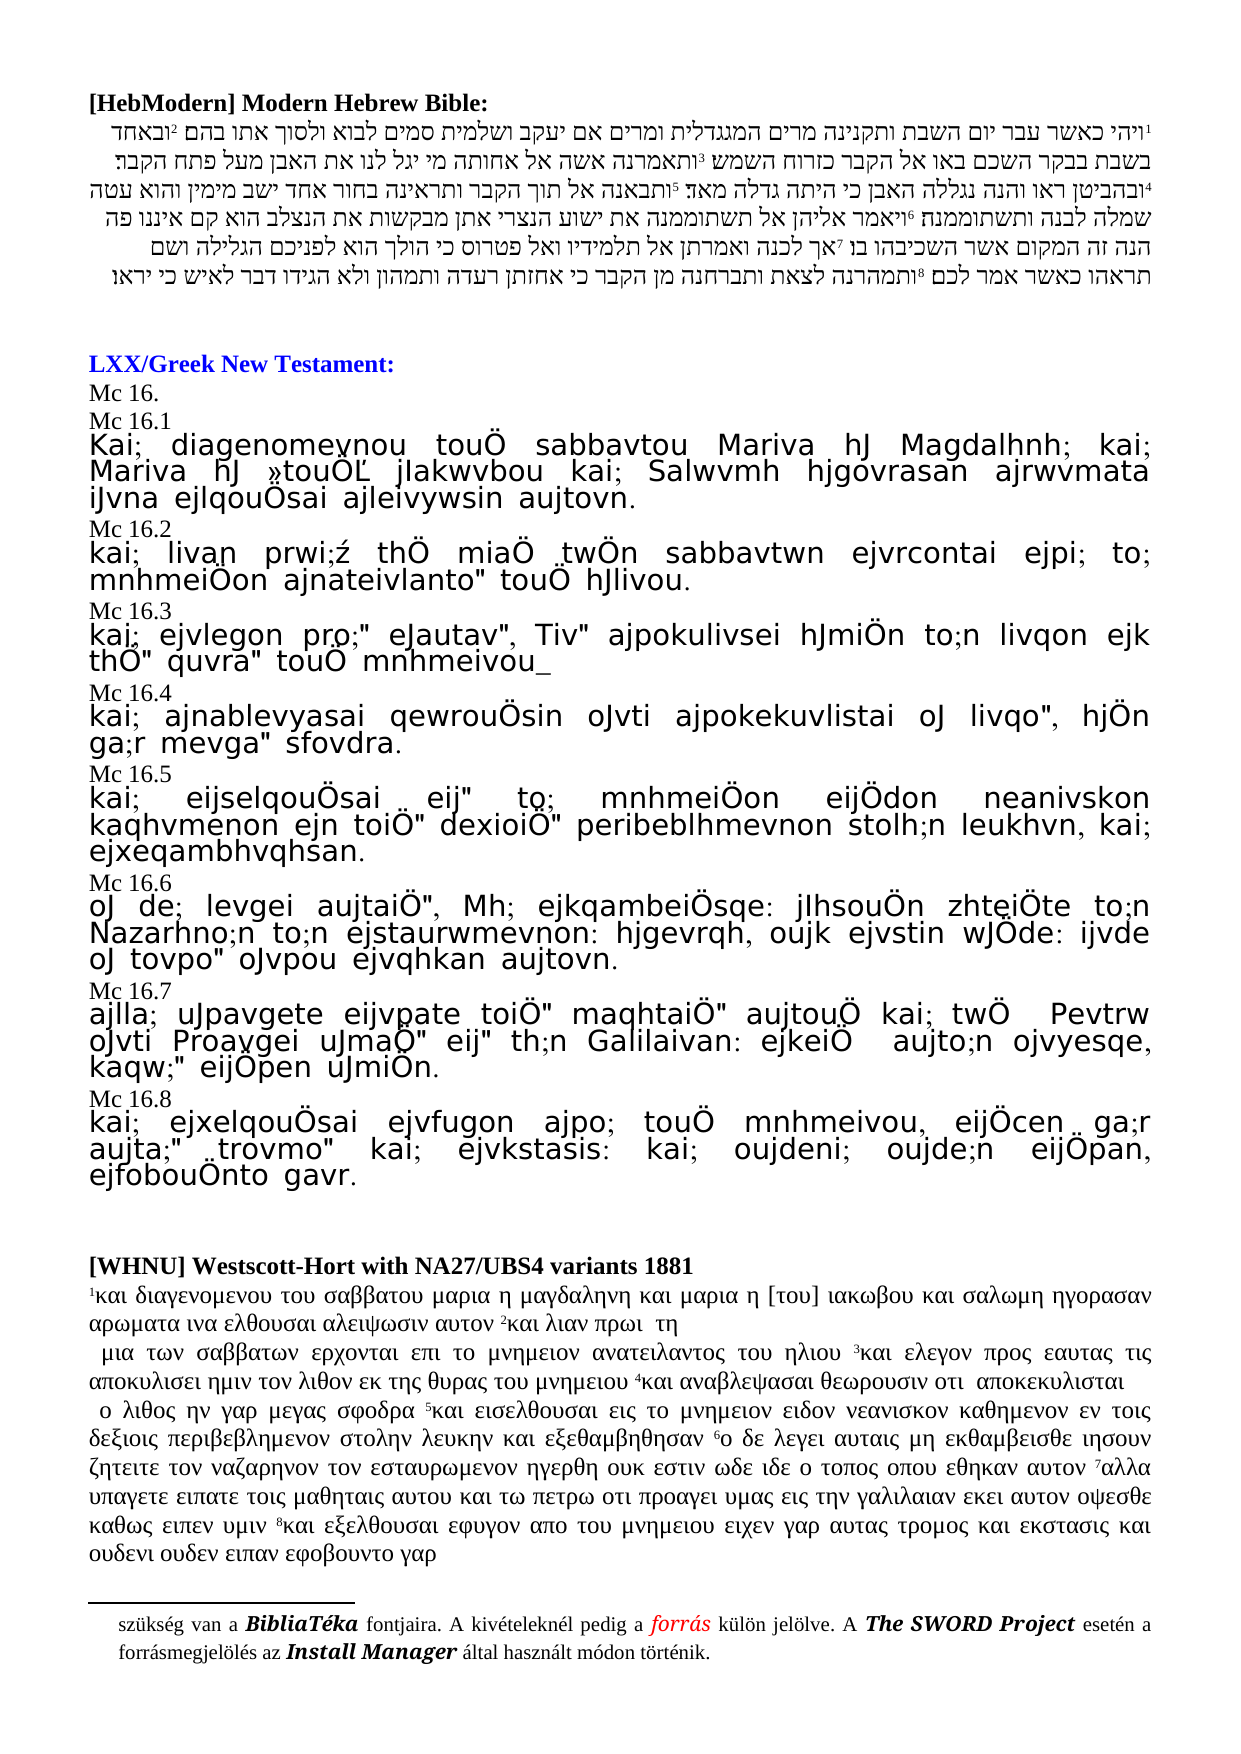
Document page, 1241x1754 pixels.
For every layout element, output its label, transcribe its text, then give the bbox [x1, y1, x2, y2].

text ο λιθος ην γαρ μεγας σφοδρα 5και εισελθουσαι εις το μνημειον ειδον νεανισκον καθημενον εν τοις δεξιοις περιβεβλημενον στολην λευκην και εξεθαμβηθησαν 6ο δε λεγει αυταις μη εκθαμβεισθε ιησουν ζητειτε τον ναζαρηνον τον εσταυρωμενον ηγερθη ουκ εστιν ωδε ιδε ο τοπος οπου εθηκαν αυτον 7αλλα υπαγετε ειπατε τοις μαθηταις αυτου και τω πετρω οτι προαγει υμας εις την γαλιλαιαν εκει αυτον οψεσθε καθως ειπεν υμιν 8και εξελθουσαι εφυγον απο του μνημειου ειχεν γαρ αυτας τρομος και εκστασις και ουδενι ουδεν ειπαν εφοβουντο γαρ [88, 1395, 1152, 1567]
text 1και διαγενομενου του σαββατου μαρια η μαγδαληνη και μαρια η [του] ιακωβου και σαλωμη ηγορασαν αρωματα ινα ελθουσαι αλειψωσιν αυτον 2και λιαν πρωι τη [88, 1280, 1152, 1337]
text [WHNU] Westscott-Hort with NA27/UBS4 variants 1881 [88, 1251, 1152, 1280]
text ajlla; uJpavgete eijvpate toiÖ" maqhtaiÖ" aujtouÖ kai; twÖ Pevtrw oJvti Proavgei uJmaÖ" eij" th;n Galilaivan: ejkeiÖ aujto;n ojvyesqe, kaqw;" eijÖpen uJmiÖn. [88, 1004, 1152, 1084]
text Kai; diagenomevnou touÖ sabbavtou Mariva hJ Magdalhnh; kai; Mariva hJ »touÖĽ jIakwvbou kai; Salwvmh hjgovrasan ajrwvmata iJvna ejlqouÖsai ajleivywsin aujtovn. [88, 435, 1152, 514]
text kai; livan prwi;ź thÖ miaÖ twÖn sabbavtwn ejvrcontai ejpi; to; mnhmeiÖon ajnateivlanto" touÖ hJlivou. [88, 543, 1152, 596]
text Mc 16. [88, 378, 1152, 406]
text Mc 16.1 [88, 406, 1152, 435]
text Mc 16.6 [88, 868, 1152, 896]
text Mc 16.4 [88, 678, 1152, 707]
text kai; eijselqouÖsai eij" to; mnhmeiÖon eijÖdon neanivskon kaqhvmenon ejn toiÖ" dexioiÖ" peribeblhmevnon stolh;n leukhvn, kai; ejxeqambhvqhsan. [88, 788, 1152, 868]
text kai; ejxelqouÖsai ejvfugon ajpo; touÖ mnhmeivou, eijÖcen ga;r aujta;" trovmo" kai; ejvkstasis: kai; oujdeni; oujde;n eijÖpan, ejfobouÖnto gavr. [88, 1113, 1152, 1192]
text Mc 16.7 [88, 976, 1152, 1004]
text μια των σαββατων ερχονται επι το μνημειον ανατειλαντος του ηλιου 3και ελεγον προς εαυτας τις αποκυλισει ημιν τον λιθον εκ της θυρας του μνημειου 4και αναβλεψασαι θεωρουσιν οτι αποκεκυλισται [88, 1337, 1152, 1395]
text Mc 16.5 [88, 759, 1152, 788]
text szükség van a BibliaTéka fontjaira. A kivételeknél pedig a forrás külön jelölve. A The SWORD Project esetén a forrásmegjelölés az Install Manager által használt módon történik. [88, 1609, 1152, 1665]
text Mc 16.8 [88, 1084, 1152, 1113]
text 1ויהי כאשר עבר יום השבת ותקנינה מרים המגגדלית ומרים אם יעקב ושלמית סמים לבוא ולסוך אתו בהם׃ 2ובאחד בשבת בבקר השכם באו אל הקבר כזרוח השמש׃ 3ותאמרנה אשה אל אחותה מי יגל לנו את האבן מעל פתח הקבר׃ 4ובהביטן ראו והנה נגללה האבן כי היתה גדלה מאד׃ 5ותבאנה אל תוך הקבר ותראינה בחור אחד ישב מימין והוא עטה שמלה לבנה ותשתוממנה׃ 6ויאמר אליהן אל תשתוממנה את ישוע הנצרי אתן מבקשות את הנצלב הוא קם איננו פה הנה זה המקום אשר השכיבהו בו׃ 7אך לכנה ואמרתן אל תלמידיו ואל פטרוס כי הולך הוא לפניכם הגלילה ושם תראהו כאשר אמר לכם׃ 8ותמהרנה לצאת ותברחנה מן הקבר כי אחזתן רעדה ותמהון ולא הגידו דבר לאיש כי יראו׃ [88, 117, 1152, 290]
text kai; ajnablevyasai qewrouÖsin oJvti ajpokekuvlistai oJ livqo", hjÖn ga;r mevga" sfovdra. [88, 707, 1152, 759]
text LXX/Greek New Testament: [88, 349, 1152, 378]
text [HebModern] Modern Hebrew Bible: [88, 88, 1152, 117]
text kai; ejvlegon pro;" eJautav", Tiv" ajpokulivsei hJmiÖn to;n livqon ejk thÖ" quvra" touÖ mnhmeivou_ [88, 625, 1152, 678]
text Mc 16.3 [88, 596, 1152, 625]
text Mc 16.2 [88, 514, 1152, 543]
text oJ de; levgei aujtaiÖ", Mh; ejkqambeiÖsqe: jIhsouÖn zhteiÖte to;n Nazarhno;n to;n ejstaurwmevnon: hjgevrqh, oujk ejvstin wJÖde: ijvde oJ tovpo" oJvpou ejvqhkan aujtovn. [88, 896, 1152, 976]
